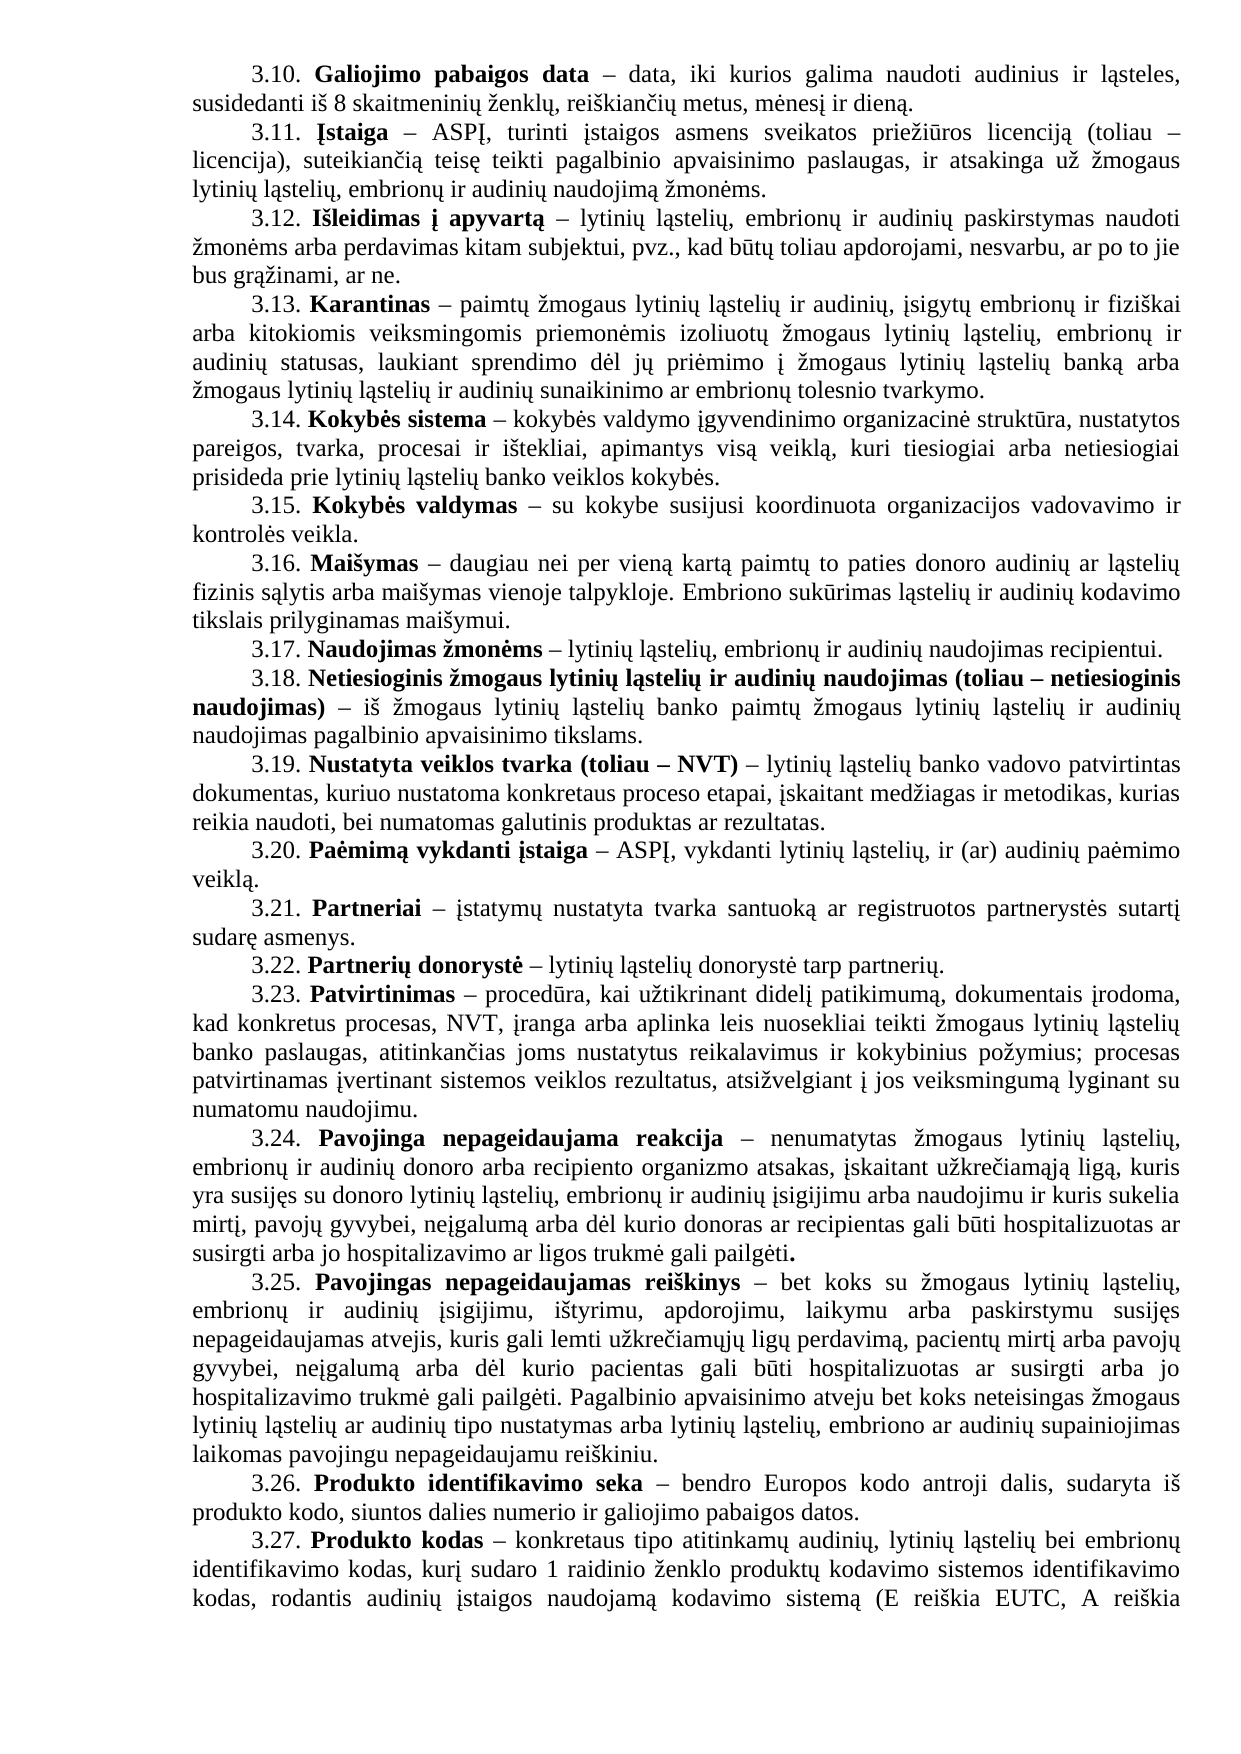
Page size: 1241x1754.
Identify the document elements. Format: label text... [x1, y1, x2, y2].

text 3.18. Netiesioginis žmogaus lytinių ląstelių ir audinių naudojimas (toliau – netiesioginis naudojimas) – iš žmogaus lytinių ląstelių banko paimtų žmogaus lytinių ląstelių ir audinių naudojimas pagalbinio apvaisinimo tikslams. [192, 663, 1181, 749]
text 3.26. Produkto identifikavimo seka – bendro Europos kodo antroji dalis, sudaryta iš produkto kodo, siuntos dalies numerio ir galiojimo pabaigos datos. [192, 1468, 1181, 1525]
text 3.20. Paėmimą vykdanti įstaiga – ASPĮ, vykdanti lytinių ląstelių, ir (ar) audinių paėmimo veiklą. [192, 835, 1181, 893]
text 3.24. Pavojinga nepageidaujama reakcija – nenumatytas žmogaus lytinių ląstelių, embrionų ir audinių donoro arba recipiento organizmo atsakas, įskaitant užkrečiamąją ligą, kuris yra susijęs su donoro lytinių ląstelių, embrionų ir audinių įsigijimu arba naudojimu ir kuris sukelia mirtį, pavojų gyvybei, neįgalumą arba dėl kurio donoras ar recipientas gali būti hospitalizuotas ar susirgti arba jo hospitalizavimo ar ligos trukmė gali pailgėti. [192, 1123, 1181, 1267]
text 3.21. Partneriai – įstatymų nustatyta tvarka santuoką ar registruotos partnerystės sutartį sudarę asmenys. [192, 893, 1181, 950]
text 3.16. Maišymas – daugiau nei per vieną kartą paimtų to paties donoro audinių ar ląstelių fizinis sąlytis arba maišymas vienoje talpykloje. Embriono sukūrimas ląstelių ir audinių kodavimo tikslais prilyginamas maišymui. [192, 548, 1181, 634]
text 3.23. Patvirtinimas – procedūra, kai užtikrinant didelį patikimumą, dokumentais įrodoma, kad konkretus procesas, NVT, įranga arba aplinka leis nuosekliai teikti žmogaus lytinių ląstelių banko paslaugas, atitinkančias joms nustatytus reikalavimus ir kokybinius požymius; procesas patvirtinamas įvertinant sistemos veiklos rezultatus, atsižvelgiant į jos veiksmingumą lyginant su numatomu naudojimu. [192, 979, 1181, 1123]
text 3.25. Pavojingas nepageidaujamas reiškinys – bet koks su žmogaus lytinių ląstelių, embrionų ir audinių įsigijimu, ištyrimu, apdorojimu, laikymu arba paskirstymu susijęs nepageidaujamas atvejis, kuris gali lemti užkrečiamųjų ligų perdavimą, pacientų mirtį arba pavojų gyvybei, neįgalumą arba dėl kurio pacientas gali būti hospitalizuotas ar susirgti arba jo hospitalizavimo trukmė gali pailgėti. Pagalbinio apvaisinimo atveju bet koks neteisingas žmogaus lytinių ląstelių ar audinių tipo nustatymas arba lytinių ląstelių, embriono ar audinių supainiojimas laikomas pavojingu nepageidaujamu reiškiniu. [192, 1267, 1181, 1468]
text 3.19. Nustatyta veiklos tvarka (toliau – NVT) – lytinių ląstelių banko vadovo patvirtintas dokumentas, kuriuo nustatoma konkretaus proceso etapai, įskaitant medžiagas ir metodikas, kurias reikia naudoti, bei numatomas galutinis produktas ar rezultatas. [192, 749, 1181, 835]
text 3.27. Produkto kodas – konkretaus tipo atitinkamų audinių, lytinių ląstelių bei embrionų identifikavimo kodas, kurį sudaro 1 raidinio ženklo produktų kodavimo sistemos identifikavimo kodas, rodantis audinių įstaigos naudojamą kodavimo sistemą (E reiškia EUTC, A reiškia [192, 1525, 1181, 1612]
text 3.11. Įstaiga – ASPĮ, turinti įstaigos asmens sveikatos priežiūros licenciją (toliau – licencija), suteikiančią teisę teikti pagalbinio apvaisinimo paslaugas, ir atsakinga už žmogaus lytinių ląstelių, embrionų ir audinių naudojimą žmonėms. [192, 117, 1181, 203]
text 3.13. Karantinas – paimtų žmogaus lytinių ląstelių ir audinių, įsigytų embrionų ir fiziškai arba kitokiomis veiksmingomis priemonėmis izoliuotų žmogaus lytinių ląstelių, embrionų ir audinių statusas, laukiant sprendimo dėl jų priėmimo į žmogaus lytinių ląstelių banką arba žmogaus lytinių ląstelių ir audinių sunaikinimo ar embrionų tolesnio tvarkymo. [192, 289, 1181, 404]
text 3.14. Kokybės sistema – kokybės valdymo įgyvendinimo organizacinė struktūra, nustatytos pareigos, tvarka, procesai ir ištekliai, apimantys visą veiklą, kuri tiesiogiai arba netiesiogiai prisideda prie lytinių ląstelių banko veiklos kokybės. [192, 404, 1181, 490]
text 3.12. Išleidimas į apyvartą – lytinių ląstelių, embrionų ir audinių paskirstymas naudoti žmonėms arba perdavimas kitam subjektui, pvz., kad būtų toliau apdorojami, nesvarbu, ar po to jie bus grąžinami, ar ne. [192, 203, 1181, 289]
text 3.15. Kokybės valdymas – su kokybe susijusi koordinuota organizacijos vadovavimo ir kontrolės veikla. [192, 490, 1181, 548]
text 3.17. Naudojimas žmonėms – lytinių ląstelių, embrionų ir audinių naudojimas recipientui. [192, 634, 1181, 663]
text 3.22. Partnerių donorystė – lytinių ląstelių donorystė tarp partnerių. [192, 950, 1181, 979]
text 3.10. Galiojimo pabaigos data – data, iki kurios galima naudoti audinius ir ląsteles, susidedanti iš 8 skaitmeninių ženklų, reiškiančių metus, mėnesį ir dieną. [192, 59, 1181, 117]
